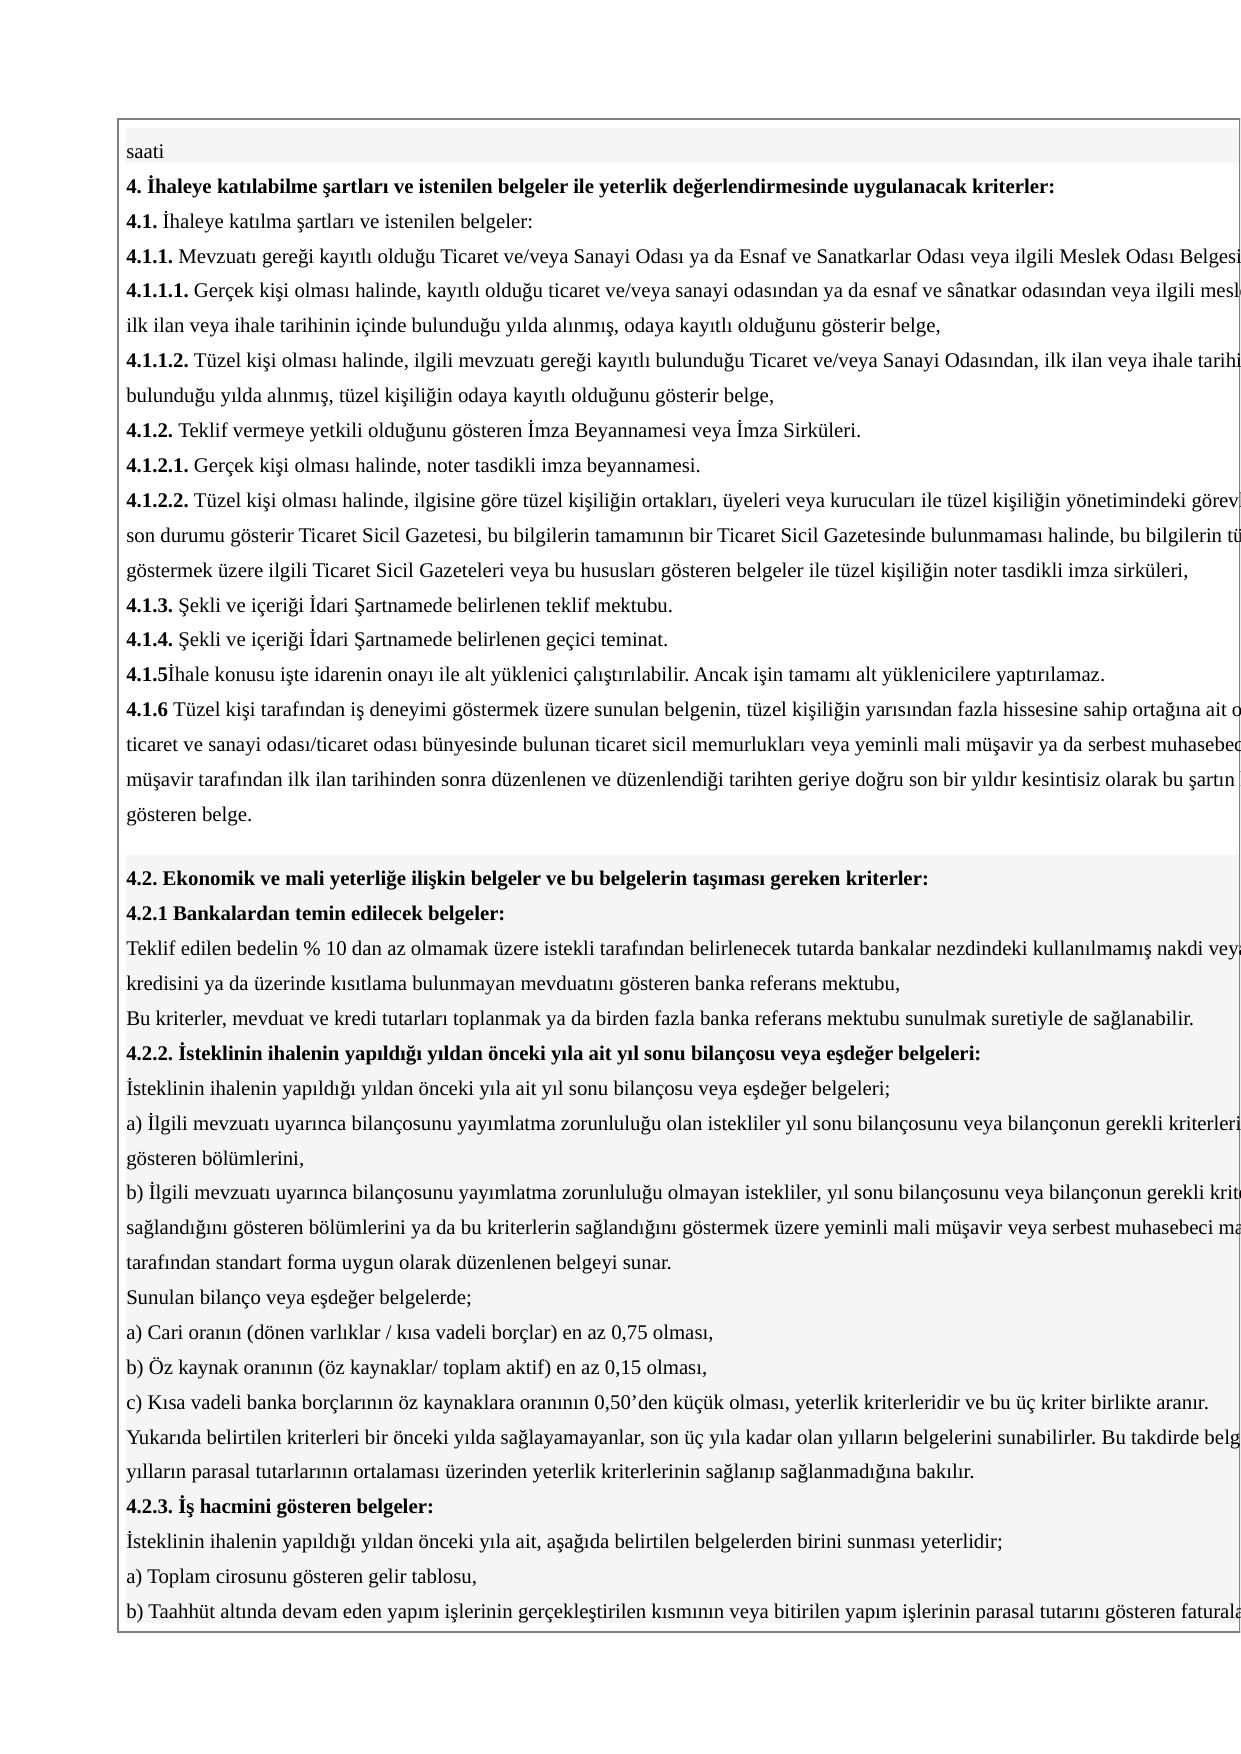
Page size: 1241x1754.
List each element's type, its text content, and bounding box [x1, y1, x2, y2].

table_cell 4.2.2. İsteklinin ihalenin yapıldığı yıldan önceki yıla ait yıl sonu bilançosu veya eşdeğer belgeleri: [126, 1030, 1239, 1065]
table_header 4.2. Ekonomik ve mali yeterliğe ilişkin belgeler ve bu belgelerin taşıması gereken kriterler: [126, 855, 1239, 890]
table_cell İsteklinin ihalenin yapıldığı yıldan önceki yıla ait, aşağıda belirtilen belgelerden birini sunması yeterlidir; a) Toplam cirosunu gösteren gelir tablosu, b) Taahhüt altında devam eden yapım işlerinin gerçekleştirilen kısmının veya bitirilen yapım işlerinin parasal tutarını gösteren faturalar. İsteklinin cirosunun teklif ettiği bedelin % 25 inden, taahhüt altında devam eden yapım işlerinin gerçekleştirilen kısmının veya bitirilen yapım işlerinin parasal tutarı için ise teklif edilen bedelin % 15 inden az olmaması gerekir. Bu kriterlerden herhangi birini sağlayan ve sağladığı kritere ilişkin belgeyi sunan istekli yeterli kabul edilecektir. Bu kriterleri ihalenin yapıldığı yıldan önceki yıl için sağlayamayanlar, ihalenin yapıldığı yıldan önceki yıldan başlamak üzere birbirini takip eden son altı yıla kadarki belgelerini sunabilirler. Bu takdirde, belgeleri sunulan yılların parasal tutarlarının ortalaması üzerinden yeterlik kriterlerinin sağlanıp sağlanmadığına bakılır. [126, 1519, 1239, 1623]
table_header T.C. BAŞBAKANLIK TOPLU KONUT İDARESİ BAŞKANLIĞI (TOKİ) İHALE İLANI YAPIM İŞİ YAPTIRILACAKTIR. Toplu Konut İdaresi Başkanlığı Toplu Konut İdaresi Başkanlığı İstanbul Başakşehir Kayabaşı Bölgesi 1'er Ad. 32 Ders.Kız ve Erkek İmam Hatip Liseleri, 24 Ders. Kız meslek, Endüstri Meslek Liseleri ve Anaokulu, 2 Ad. 300 Kişilik Pansiyon ve 3'er Ad.Atölye ve Spor Salonu İnş.ile Altyapı ve Çevre Düz.İşi yapım işi 4734 sayılı Kamu İhale Kanununun 19 uncu maddesine göre açık ihale usulü ile ihale edilecektir. İhaleye ilişkin ayrıntılı bilgiler aşağıda yer almaktadır. 2-İhale konusu yapım işinin 3- İhalenin 4. İhaleye katılabilme şartları ve istenilen belgeler ile yeterlik değerlendirmesinde uygulanacak kriterler: 4.1. İhaleye katılma şartları ve istenilen belgeler: 4.1.1. Mevzuatı gereği kayıtlı olduğu Ticaret ve/veya Sanayi Odası ya da Esnaf ve Sanatkarlar Odası veya ilgili Meslek Odası Belgesi. 4.1.1.1. Gerçek kişi olması halinde, kayıtlı olduğu ticaret ve/veya sanayi odasından ya da esnaf ve sânatkar odasından veya ilgili meslek odasından, ilk ilan veya ihale tarihinin içinde bulunduğu yılda alınmış, odaya kayıtlı olduğunu gösterir belge, 4.1.1.2. Tüzel kişi olması halinde, ilgili mevzuatı gereği kayıtlı bulunduğu Ticaret ve/veya Sanayi Odasından, ilk ilan veya ihale tarihinin içinde bulunduğu yılda alınmış, tüzel kişiliğin odaya kayıtlı olduğunu gösterir belge, 4.1.2. Teklif vermeye yetkili olduğunu gösteren İmza Beyannamesi veya İmza Sirküleri. 4.1.2.1. Gerçek kişi olması halinde, noter tasdikli imza beyannamesi. 4.1.2.2. Tüzel kişi olması halinde, ilgisine göre tüzel kişiliğin ortakları, üyeleri veya kurucuları ile tüzel kişiliğin yönetimindeki görevlileri belirten son durumu gösterir Ticaret Sicil Gazetesi, bu bilgilerin tamamının bir Ticaret Sicil Gazetesinde bulunmaması halinde, bu bilgilerin tümünü göstermek üzere ilgili Ticaret Sicil Gazeteleri veya bu hususları gösteren belgeler ile tüzel kişiliğin noter tasdikli imza sirküleri, 4.1.3. Şekli ve içeriği İdari Şartnamede belirlenen teklif mektubu. 4.1.4. Şekli ve içeriği İdari Şartnamede belirlenen geçici teminat. 4.1.5İhale konusu işte idarenin onayı ile alt yüklenici çalıştırılabilir. Ancak işin tamamı alt yüklenicilere yaptırılamaz. 4.1.6 Tüzel kişi tarafından iş deneyimi göstermek üzere sunulan belgenin, tüzel kişiliğin yarısından fazla hissesine sahip ortağına ait olması halinde, ticaret ve sanayi odası/ticaret odası bünyesinde bulunan ticaret sicil memurlukları veya yeminli mali müşavir ya da serbest muhasebeci mali müşavir tarafından ilk ilan tarihinden sonra düzenlenen ve düzenlendiği tarihten geriye doğru son bir yıldır kesintisiz olarak bu şartın korunduğunu gösteren belge. 5.Ekonomik açıdan en avantajlı teklif sadece fiyat esasına göre belirlenecektir. 6. İhale yerli ve yabancı tüm isteklilere açıktır. İhale yerli ve yabancı tüm isteklilere açık olup Kamu İhale Kurumu tarafından belirlenen esaslar çerçevesinde yerli istekliler lehine % 15oranında fiyat avantajı uygulanacaktır. 7. İhale dokümanının görülmesi ve satın alınması: 7.1. İhale dokümanı, idarenin adresinde görülebilir ve 250 TRY (Türk Lirası) karşılığı T.C.Başbakanlık Toplu Konut İdaresi Başkanlığıadresinden satın alınabilir. 7.2. İhaleye teklif verecek olanların ihale dokümanını satın almaları zorunludur. 8. Teklifler, ihale tarih ve saatine kadar T.C.Başbakanlık Toplu Konut İdaresi Başkanlığı Bilkent Plaza B1 Blok Bilkent 06800 ÇANKAYA/ ANKARA adresine elden teslim edilebileceği gibi, aynı adrese iadeli taahhütlü posta vasıtasıyla da gönderilebilir. 9. İstekliler tekliflerini, anahtar teslimi götürü bedel üzerinden verecektir. İhale sonucu, üzerine ihale yapılan istekliyle anahtar teslimi götürü bedel sözleşme imzalanacaktır. Bu ihalede, işin tamamı için teklif verilecektir. 10. İstekliler teklif ettikleri bedelin %3’ünden az olmamak üzere kendi belirleyecekleri tutarda geçici teminat vereceklerdir. 11. Verilen tekliflerin geçerlilik süresi, ihale tarihinden itibaren 120 (yüzyirmi) takvim günüdür. 12. Konsorsiyum olarak ihaleye teklif verilemez. 13. Diğer hususlar: İhalede Uygulanacak Sınır Değer Katsayısı (N) : 1,00 [119, 120, 1239, 1631]
table_cell [256, 128, 1239, 163]
table_cell Teklif edilen bedelin % 10 dan az olmamak üzere istekli tarafından belirlenecek tutarda bankalar nezdindeki kullanılmamış nakdi veya gayrinakdi kredisini ya da üzerinde kısıtlama bulunmayan mevduatını gösteren banka referans mektubu, Bu kriterler, mevduat ve kredi tutarları toplanmak ya da birden fazla banka referans mektubu sunulmak suretiyle de sağlanabilir. [126, 925, 1239, 1030]
table_cell [241, 128, 256, 163]
table_cell 4.2.3. İş hacmini gösteren belgeler: [126, 1484, 1239, 1518]
table_cell 4.2.1 Bankalardan temin edilecek belgeler: [126, 890, 1239, 925]
table_cell İsteklinin ihalenin yapıldığı yıldan önceki yıla ait yıl sonu bilançosu veya eşdeğer belgeleri; a) İlgili mevzuatı uyarınca bilançosunu yayımlatma zorunluluğu olan istekliler yıl sonu bilançosunu veya bilançonun gerekli kriterlerin sağlandığını gösteren bölümlerini, b) İlgili mevzuatı uyarınca bilançosunu yayımlatma zorunluluğu olmayan istekliler, yıl sonu bilançosunu veya bilançonun gerekli kriterlerin sağlandığını gösteren bölümlerini ya da bu kriterlerin sağlandığını göstermek üzere yeminli mali müşavir veya serbest muhasebeci mali müşavir tarafından standart forma uygun olarak düzenlenen belgeyi sunar. Sunulan bilanço veya eşdeğer belgelerde; a) Cari oranın (dönen varlıklar / kısa vadeli borçlar) en az 0,75 olması, b) Öz kaynak oranının (öz kaynaklar/ toplam aktif) en az 0,15 olması, c) Kısa vadeli banka borçlarının öz kaynaklara oranının 0,50’den küçük olması, yeterlik kriterleridir ve bu üç kriter birlikte aranır. Yukarıda belirtilen kriterleri bir önceki yılda sağlayamayanlar, son üç yıla kadar olan yılların belgelerini sunabilirler. Bu takdirde belgeleri sunulan yılların parasal tutarlarının ortalaması üzerinden yeterlik kriterlerinin sağlanıp sağlanmadığına bakılır. [126, 1065, 1239, 1483]
table_cell saati [126, 128, 241, 163]
